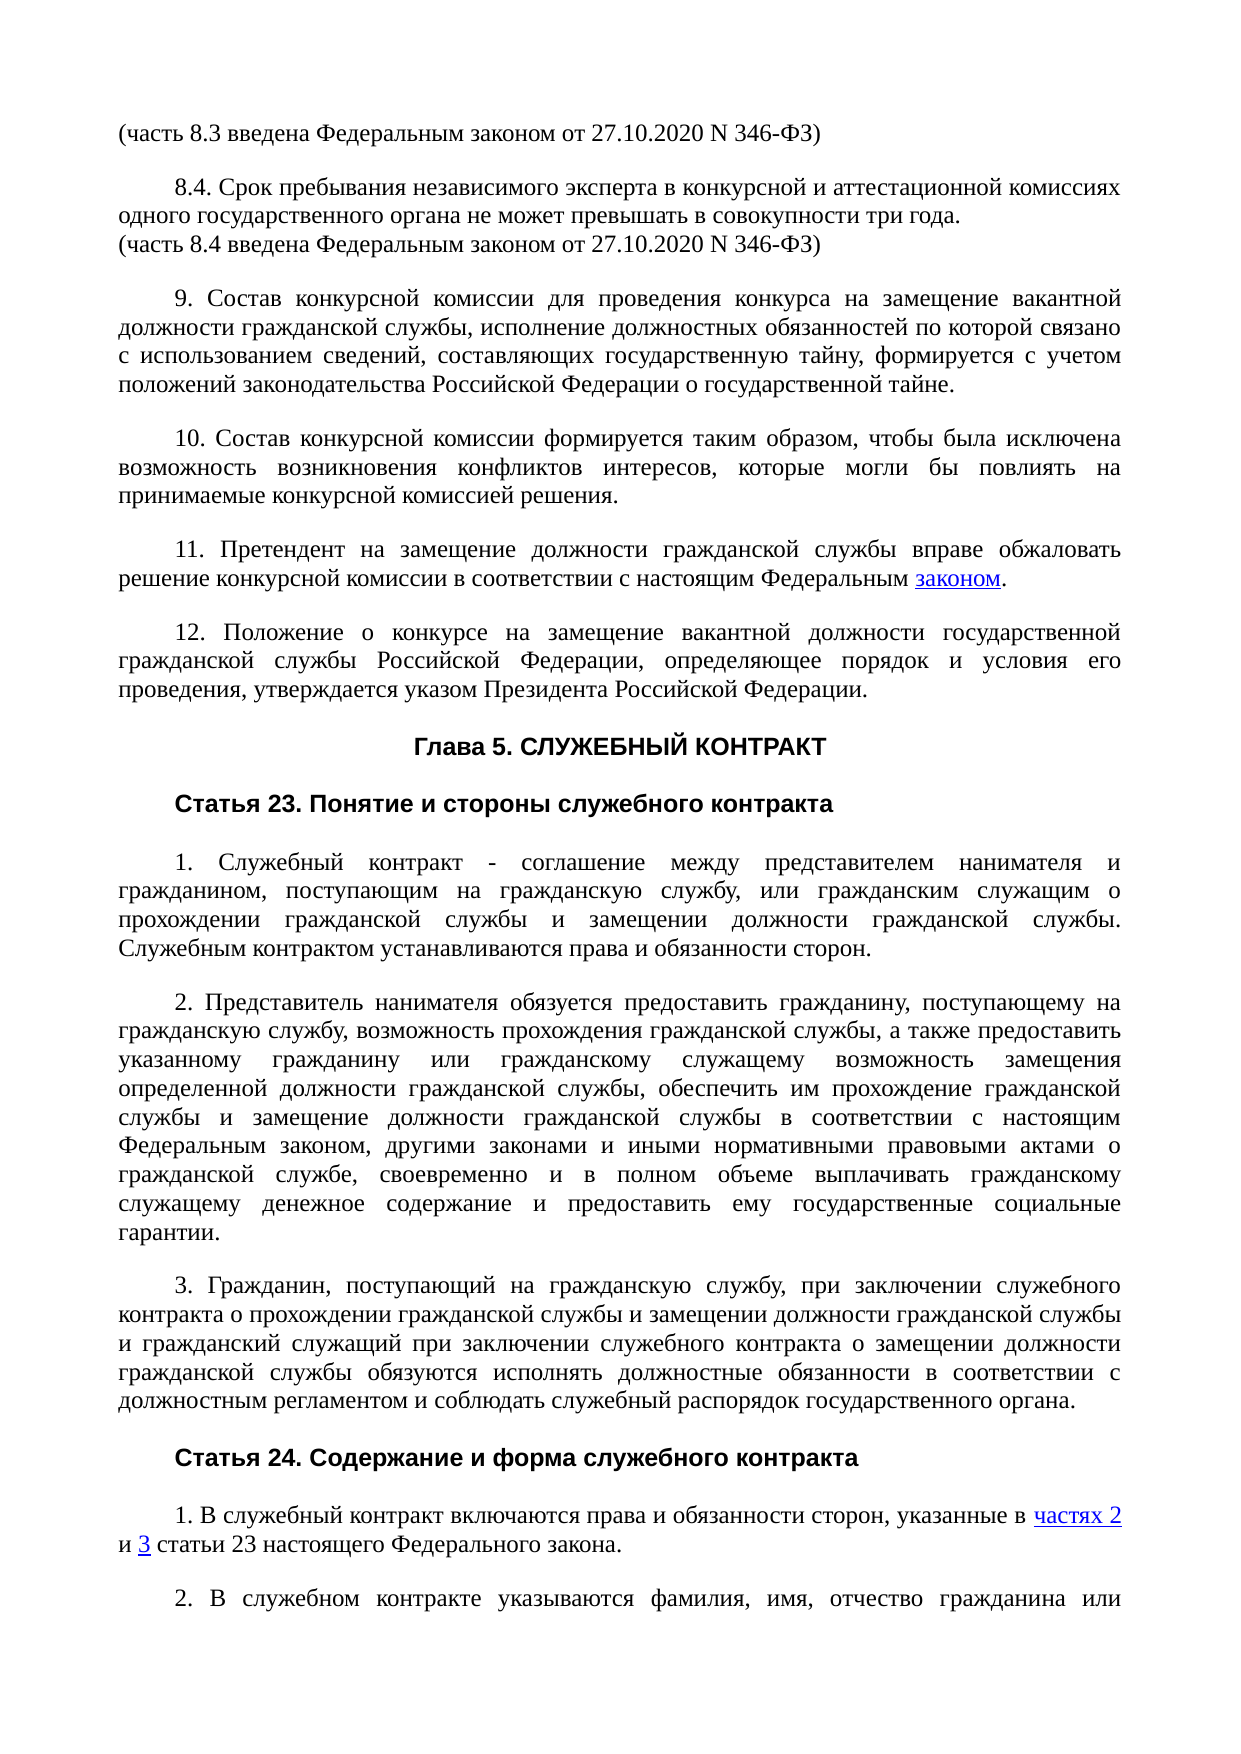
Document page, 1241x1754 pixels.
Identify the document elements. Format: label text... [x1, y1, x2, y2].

title Статья 23. Понятие и стороны служебного контракта [118, 789, 1122, 818]
title Статья 24. Содержание и форма служебного контракта [118, 1443, 1122, 1472]
text 10. Состав конкурсной комиссии формируется таким образом, чтобы была исключена возможность возникновения конфликтов интересов, которые могли бы повлиять на принимаемые конкурсной комиссией решения. [118, 423, 1122, 509]
text 2. В служебном контракте указываются фамилия, имя, отчество гражданина или [118, 1583, 1122, 1612]
text (часть 8.4 введена Федеральным законом от 27.10.2020 N 346-ФЗ) [118, 229, 1122, 258]
text (часть 8.3 введена Федеральным законом от 27.10.2020 N 346-ФЗ) [118, 118, 1122, 147]
text 9. Состав конкурсной комиссии для проведения конкурса на замещение вакантной должности гражданской службы, исполнение должностных обязанностей по которой связано с использованием сведений, составляющих государственную тайну, формируется с учетом положений законодательства Российской Федерации о государственной тайне. [118, 283, 1122, 398]
title Глава 5. СЛУЖЕБНЫЙ КОНТРАКТ [118, 732, 1122, 761]
text 1. Служебный контракт - соглашение между представителем нанимателя и гражданином, поступающим на гражданскую службу, или гражданским служащим о прохождении гражданской службы и замещении должности гражданской службы. Служебным контрактом устанавливаются права и обязанности сторон. [118, 847, 1122, 962]
text 8.4. Срок пребывания независимого эксперта в конкурсной и аттестационной комиссиях одного государственного органа не может превышать в совокупности три года. [118, 172, 1122, 229]
text 1. В служебный контракт включаются права и обязанности сторон, указанные в частях 2 и 3 статьи 23 настоящего Федерального закона. [118, 1501, 1122, 1558]
text 11. Претендент на замещение должности гражданской службы вправе обжаловать решение конкурсной комиссии в соответствии с настоящим Федеральным законом. [118, 534, 1122, 592]
text 12. Положение о конкурсе на замещение вакантной должности государственной гражданской службы Российской Федерации, определяющее порядок и условия его проведения, утверждается указом Президента Российской Федерации. [118, 617, 1122, 703]
text 2. Представитель нанимателя обязуется предоставить гражданину, поступающему на гражданскую службу, возможность прохождения гражданской службы, а также предоставить указанному гражданину или гражданскому служащему возможность замещения определенной должности гражданской службы, обеспечить им прохождение гражданской службы и замещение должности гражданской службы в соответствии с настоящим Федеральным законом, другими законами и иными нормативными правовыми актами о гражданской службе, своевременно и в полном объеме выплачивать гражданскому служащему денежное содержание и предоставить ему государственные социальные гарантии. [118, 987, 1122, 1246]
text 3. Гражданин, поступающий на гражданскую службу, при заключении служебного контракта о прохождении гражданской службы и замещении должности гражданской службы и гражданский служащий при заключении служебного контракта о замещении должности гражданской службы обязуются исполнять должностные обязанности в соответствии с должностным регламентом и соблюдать служебный распорядок государственного органа. [118, 1271, 1122, 1414]
